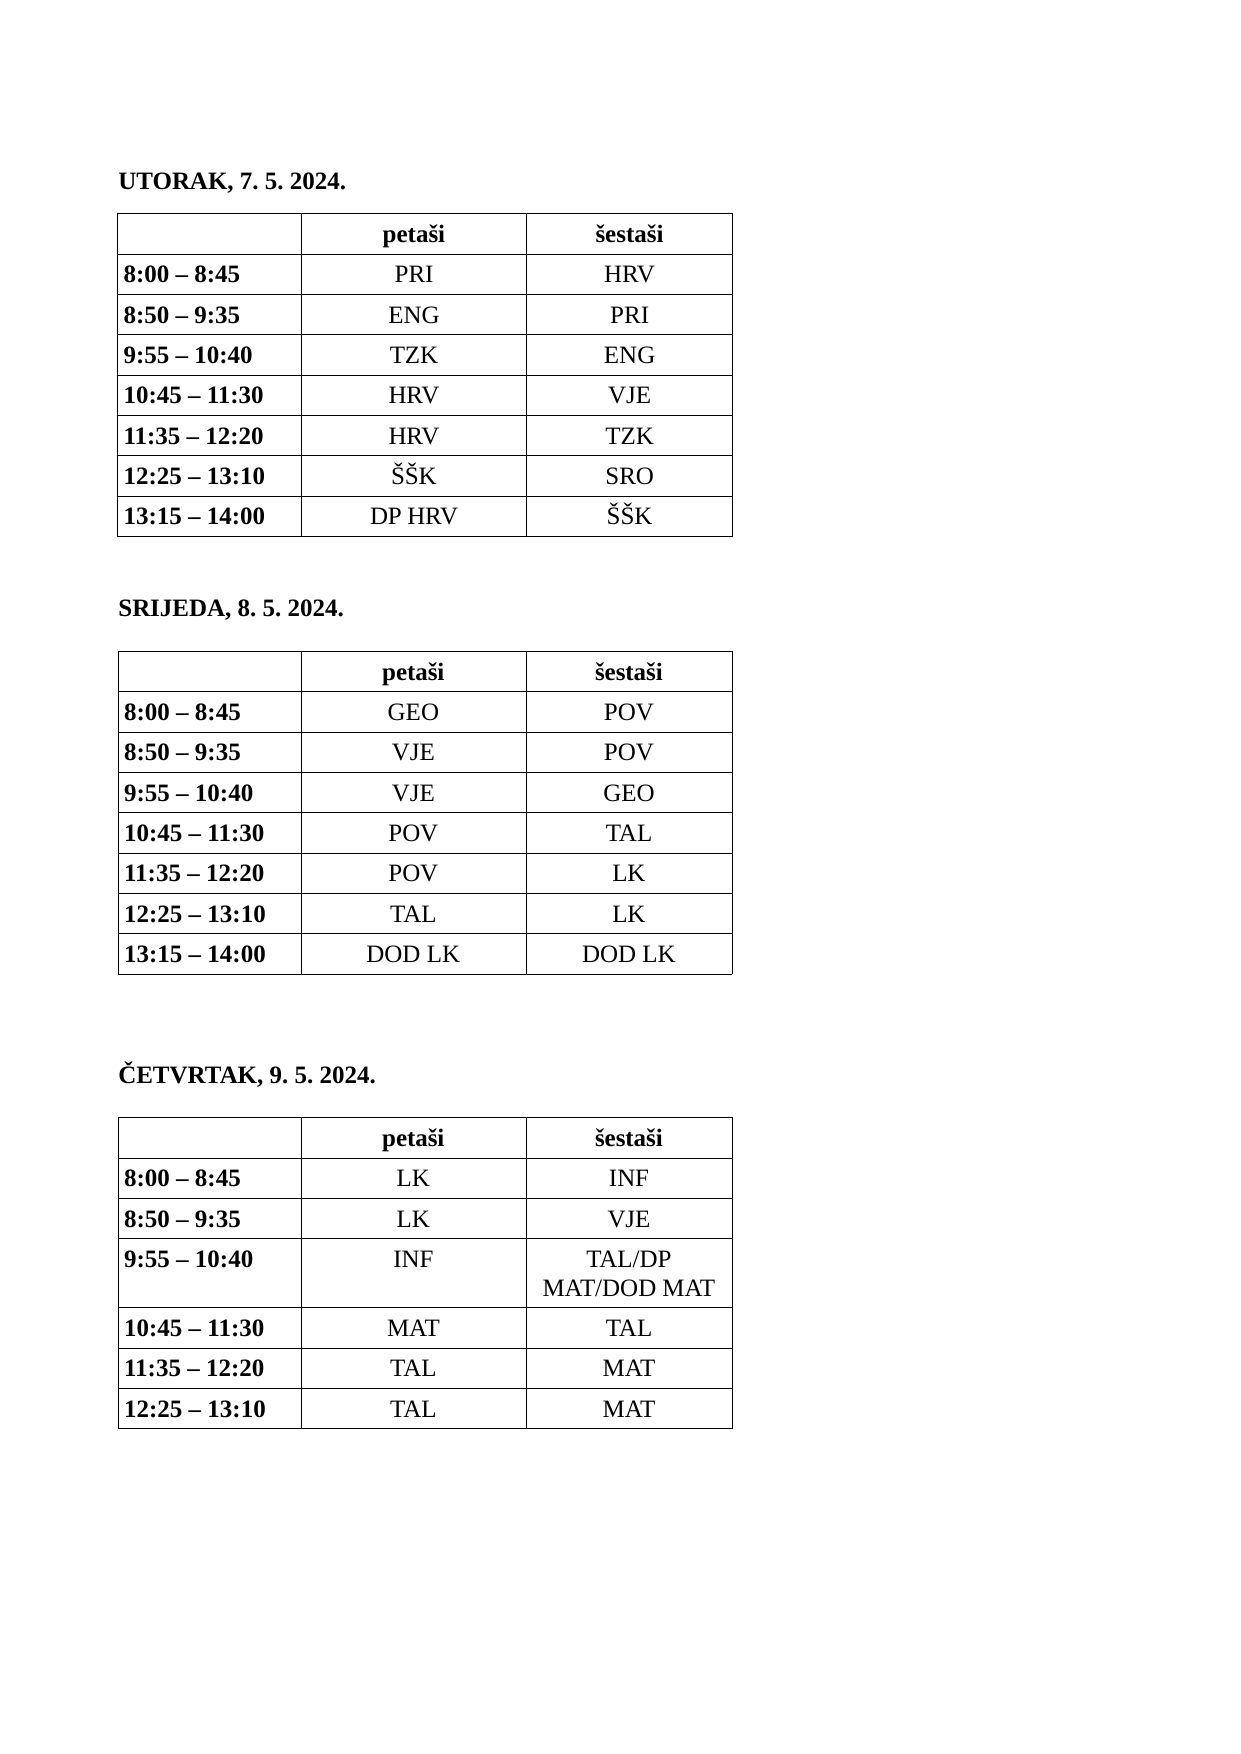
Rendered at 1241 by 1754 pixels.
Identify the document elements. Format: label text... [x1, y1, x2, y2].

text ČETVRTAK, 9. 5. 2024. [118, 1060, 1122, 1088]
table_cell 11:35 – 12:20 [119, 1349, 301, 1388]
table_cell LK [527, 894, 732, 933]
table_cell DOD LK [302, 934, 526, 973]
table_cell TAL [302, 894, 526, 933]
table_cell TAL [527, 813, 732, 852]
table_cell 8:00 – 8:45 [118, 255, 301, 294]
table_cell HRV [302, 416, 526, 455]
table_header petaši [302, 214, 526, 254]
table_cell MAT [527, 1349, 732, 1388]
table_cell POV [527, 733, 732, 772]
table_cell TAL [302, 1349, 526, 1388]
table_cell 8:00 – 8:45 [119, 1159, 301, 1198]
table_cell 13:15 – 14:00 [119, 934, 301, 973]
text SRIJEDA, 8. 5. 2024. [118, 593, 1122, 622]
table_cell 10:45 – 11:30 [119, 813, 301, 852]
table_cell 12:25 – 13:10 [119, 894, 301, 933]
table_cell TAL/DP MAT/DOD MAT [527, 1239, 732, 1307]
table_cell 11:35 – 12:20 [119, 854, 301, 893]
table_cell MAT [527, 1389, 732, 1428]
table_cell LK [302, 1159, 526, 1198]
text UTORAK, 7. 5. 2024. [118, 166, 1122, 194]
table_cell ŠŠK [527, 497, 732, 536]
table_header [118, 214, 301, 254]
table_cell TZK [527, 416, 732, 455]
table_cell DP HRV [302, 497, 526, 536]
table_cell 10:45 – 11:30 [118, 376, 301, 415]
table_header [119, 1118, 301, 1158]
table_cell 10:45 – 11:30 [119, 1308, 301, 1348]
table_cell ENG [527, 335, 732, 374]
table_cell VJE [527, 376, 732, 415]
table_cell TAL [527, 1308, 732, 1348]
table_cell ŠŠK [302, 456, 526, 496]
table_cell 9:55 – 10:40 [119, 1239, 301, 1307]
table_cell 12:25 – 13:10 [118, 456, 301, 496]
table_cell LK [302, 1199, 526, 1238]
table_header šestaši [527, 652, 732, 691]
table_cell 13:15 – 14:00 [118, 497, 301, 536]
table_cell GEO [302, 692, 526, 732]
table_cell 9:55 – 10:40 [118, 335, 301, 374]
table_header šestaši [527, 1118, 732, 1158]
table_cell 8:50 – 9:35 [118, 295, 301, 334]
table_cell MAT [302, 1308, 526, 1348]
table_cell DOD LK [527, 934, 732, 973]
table_cell 9:55 – 10:40 [119, 773, 301, 812]
table_cell 8:50 – 9:35 [119, 733, 301, 772]
table_cell PRI [527, 295, 732, 334]
table_cell TZK [302, 335, 526, 374]
table_cell LK [527, 854, 732, 893]
table_cell 12:25 – 13:10 [119, 1389, 301, 1428]
table_cell GEO [527, 773, 732, 812]
table_header [119, 652, 301, 691]
table_cell POV [527, 692, 732, 732]
table_header petaši [302, 1118, 526, 1158]
table_cell PRI [302, 255, 526, 294]
table_cell 8:00 – 8:45 [119, 692, 301, 732]
table_cell ENG [302, 295, 526, 334]
table_header petaši [302, 652, 526, 691]
table_cell TAL [302, 1389, 526, 1428]
table_cell HRV [527, 255, 732, 294]
table_cell POV [302, 813, 526, 852]
table_cell 11:35 – 12:20 [118, 416, 301, 455]
table_cell INF [302, 1239, 526, 1307]
table_cell VJE [302, 773, 526, 812]
table_cell POV [302, 854, 526, 893]
table_cell INF [527, 1159, 732, 1198]
table_cell HRV [302, 376, 526, 415]
table_cell SRO [527, 456, 732, 496]
table_header šestaši [527, 214, 732, 254]
table_cell VJE [527, 1199, 732, 1238]
table_cell 8:50 – 9:35 [119, 1199, 301, 1238]
table_cell VJE [302, 733, 526, 772]
